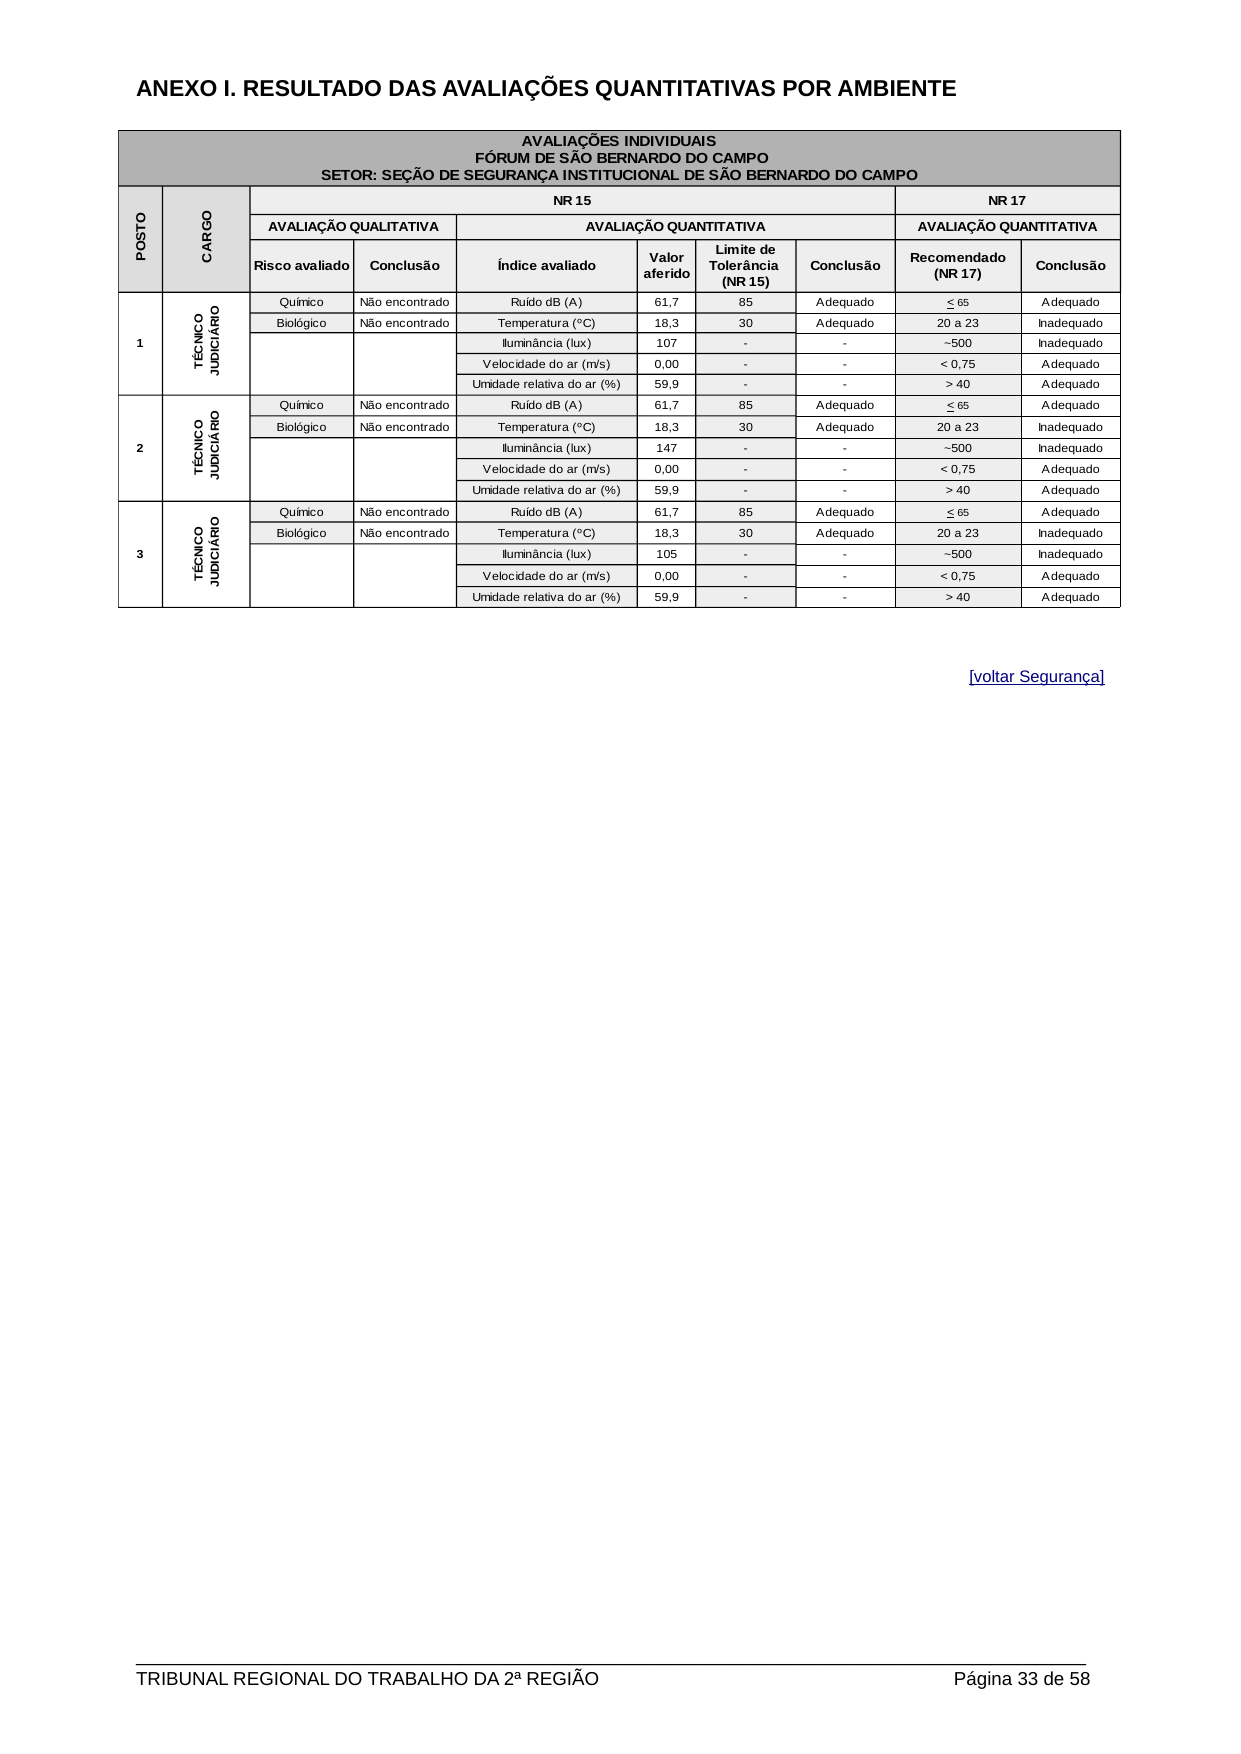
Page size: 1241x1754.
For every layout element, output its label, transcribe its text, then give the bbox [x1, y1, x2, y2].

text [voltar Segurança] [136, 667, 1104, 686]
text ANEXO I. RESULTADO DAS AVALIAÇÕES QUANTITATIVAS POR AMBIENTE [136, 75, 1104, 101]
